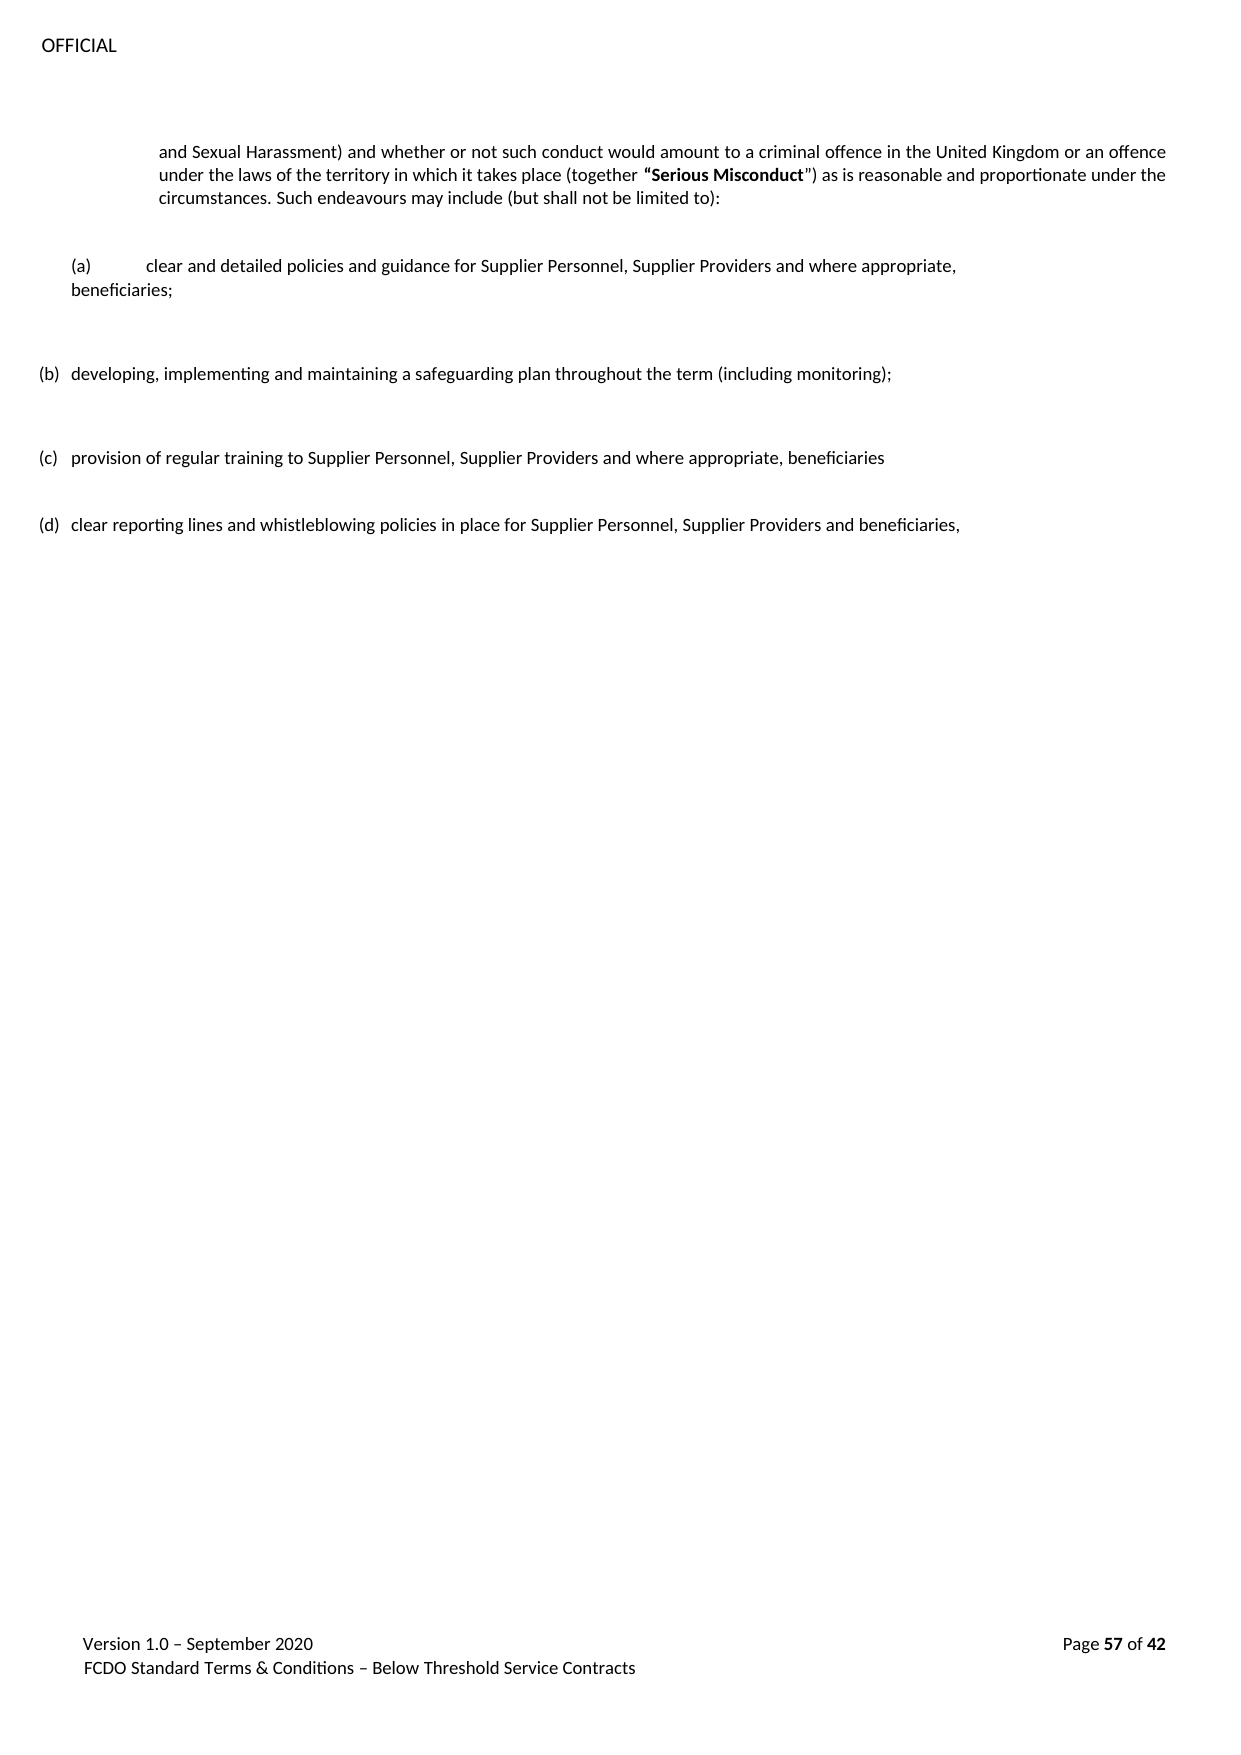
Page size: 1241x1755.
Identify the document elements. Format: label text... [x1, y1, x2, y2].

list developing, implementing and maintaining a safeguarding plan throughout the term (including monitoring); [38, 362, 1178, 385]
list provision of regular training to Supplier Personnel, Supplier Providers and where appropriate, beneficiaries [38, 446, 1178, 469]
text and Sexual Harassment) and whether or not such conduct would amount to a criminal offence in the United Kingdom or an offence under the laws of the territory in which it takes place (together “Serious Misconduct”) as is reasonable and proportionate under the circumstances. Such endeavours may include (but shall not be limited to): [158, 140, 1167, 209]
list clear reporting lines and whistleblowing policies in place for Supplier Personnel, Supplier Providers and beneficiaries, [38, 513, 1178, 536]
list clear and detailed policies and guidance for Supplier Personnel, Supplier Providers and where appropriate, beneficiaries; [71, 254, 1001, 301]
